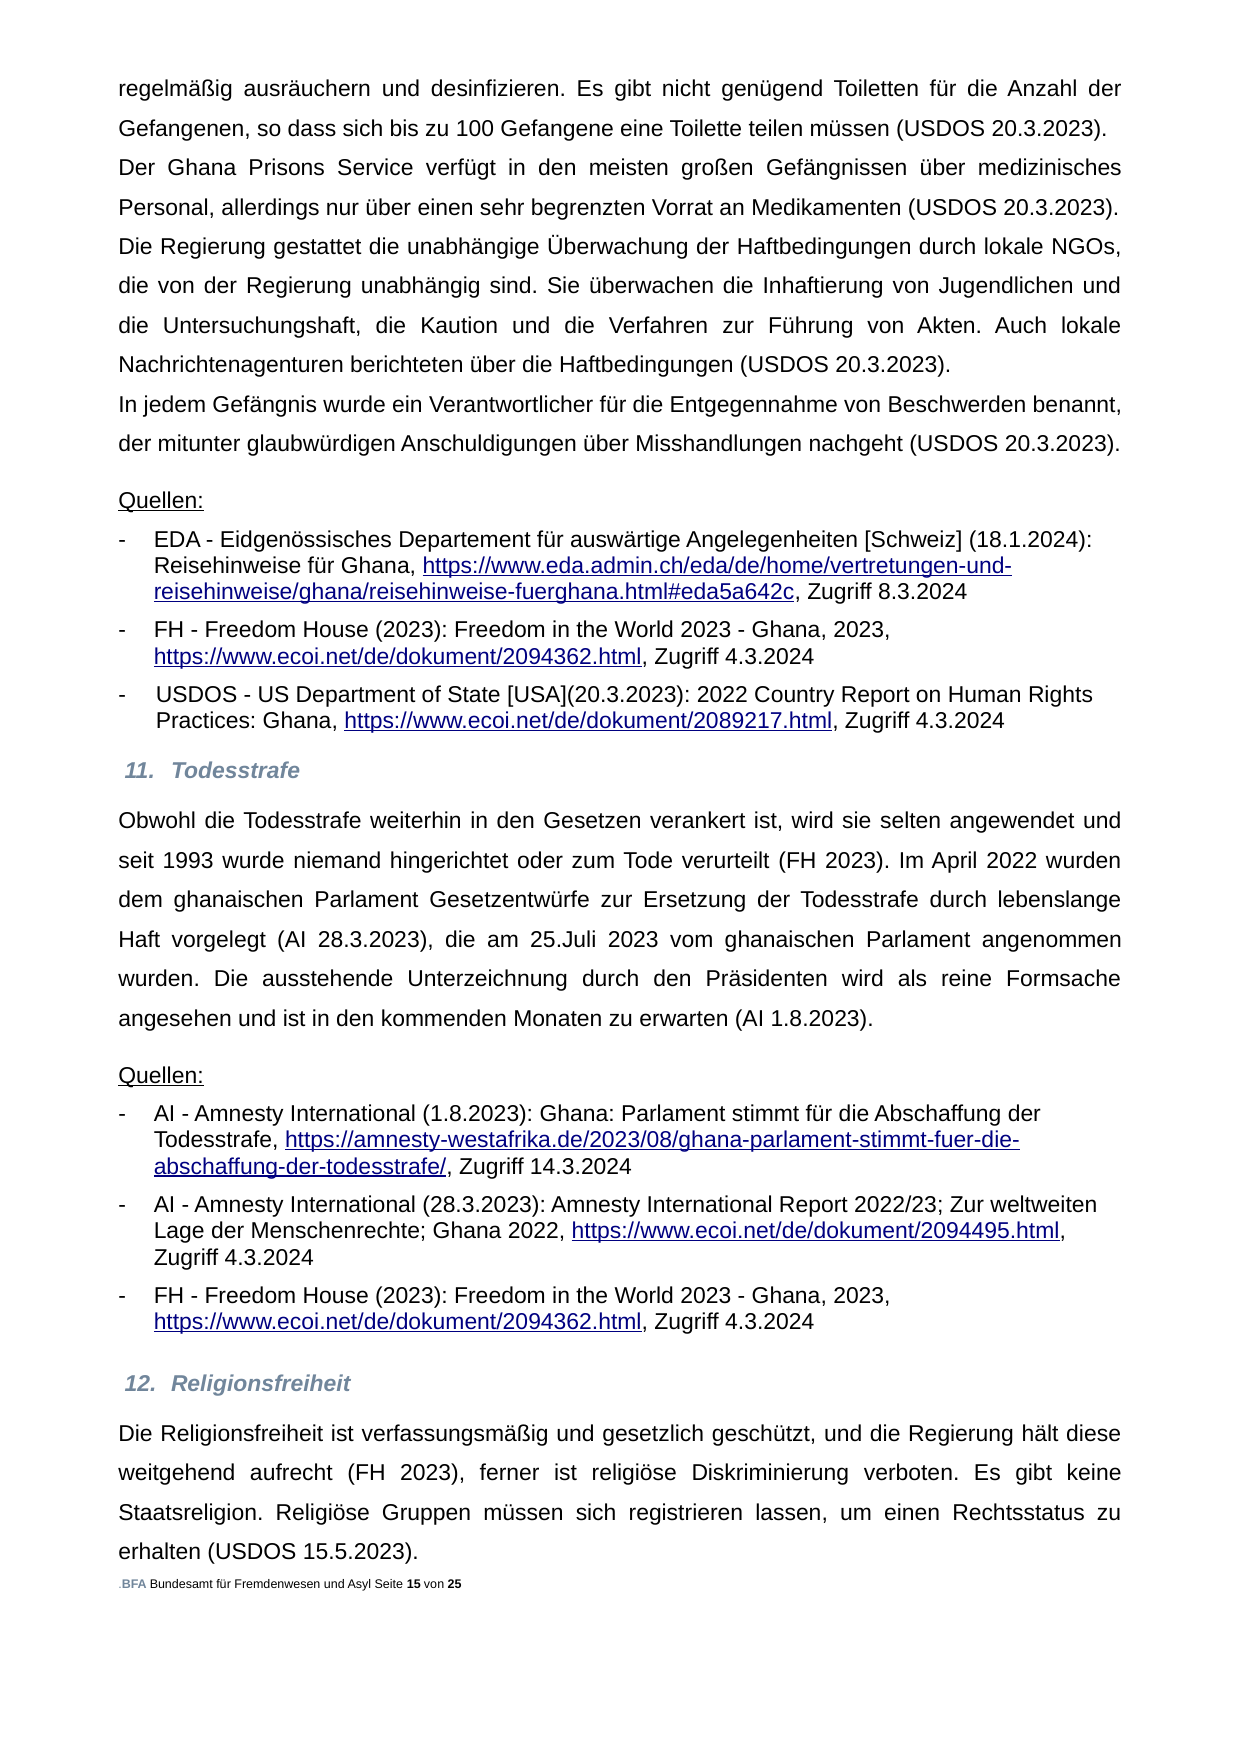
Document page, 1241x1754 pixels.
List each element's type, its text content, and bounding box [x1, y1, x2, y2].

list USDOS - US Department of State [USA](20.3.2023): 2022 Country Report on Human Rights Practices: Ghana, https://www.ecoi.net/de/dokument/2089217.html, Zugriff 4.3.2024 [118, 681, 1122, 734]
list EDA - Eidgenössisches Departement für auswärtige Angelegenheiten [Schweiz] (18.1.2024): Reisehinweise für Ghana, https://www.eda.admin.ch/eda/de/home/vertretungen-und-reisehinweise/ghana/reisehinweise-fuerghana.html#eda5a642c, Zugriff 8.3.2024 [118, 526, 1122, 605]
list AI - Amnesty International (28.3.2023): Amnesty International Report 2022/23; Zur weltweiten Lage der Menschenrechte; Ghana 2022, https://www.ecoi.net/de/dokument/2094495.html, Zugriff 4.3.2024 [118, 1191, 1122, 1270]
list FH - Freedom House (2023): Freedom in the World 2023 - Ghana, 2023, https://www.ecoi.net/de/dokument/2094362.html, Zugriff 4.3.2024 [118, 1282, 1122, 1334]
text In jedem Gefängnis wurde ein Verantwortlicher für die Entgegennahme von Beschwerden benannt, der mitunter glaubwürdigen Anschuldigungen über Misshandlungen nachgeht (USDOS 20.3.2023). [118, 391, 1122, 457]
text Quellen: [118, 487, 1122, 514]
subtitle Religionsfreiheit [118, 1370, 1112, 1396]
text Der Ghana Prisons Service verfügt in den meisten großen Gefängnissen über medizinisches Personal, allerdings nur über einen sehr begrenzten Vorrat an Medikamenten (USDOS 20.3.2023). [118, 154, 1122, 220]
text Die Regierung gestattet die unabhängige Überwachung der Haftbedingungen durch lokale NGOs, die von der Regierung unabhängig sind. Sie überwachen die Inhaftierung von Jugendlichen und die Untersuchungshaft, die Kaution und die Verfahren zur Führung von Akten. Auch lokale Nachrichtenagenturen berichteten über die Haftbedingungen (USDOS 20.3.2023). [118, 233, 1122, 378]
subtitle Todesstrafe [118, 757, 1112, 784]
list AI - Amnesty International (1.8.2023): Ghana: Parlament stimmt für die Abschaffung der Todesstrafe, https://amnesty-westafrika.de/2023/08/ghana-parlament-stimmt-fuer-die-abschaffung-der-todesstrafe/, Zugriff 14.3.2024 [118, 1100, 1122, 1179]
list FH - Freedom House (2023): Freedom in the World 2023 - Ghana, 2023, https://www.ecoi.net/de/dokument/2094362.html, Zugriff 4.3.2024 [118, 616, 1122, 669]
text Obwohl die Todesstrafe weiterhin in den Gesetzen verankert ist, wird sie selten angewendet und seit 1993 wurde niemand hingerichtet oder zum Tode verurteilt (FH 2023). Im April 2022 wurden dem ghanaischen Parlament Gesetzentwürfe zur Ersetzung der Todesstrafe durch lebenslange Haft vorgelegt (AI 28.3.2023), die am 25.Juli 2023 vom ghanaischen Parlament angenommen wurden. Die ausstehende Unterzeichnung durch den Präsidenten wird als reine Formsache angesehen und ist in den kommenden Monaten zu erwarten (AI 1.8.2023). [118, 807, 1122, 1031]
text Die Religionsfreiheit ist verfassungsmäßig und gesetzlich geschützt, und die Regierung hält diese weitgehend aufrecht (FH 2023), ferner ist religiöse Diskriminierung verboten. Es gibt keine Staatsreligion. Religiöse Gruppen müssen sich registrieren lassen, um einen Rechtsstatus zu erhalten (USDOS 15.5.2023). [118, 1420, 1122, 1564]
text regelmäßig ausräuchern und desinfizieren. Es gibt nicht genügend Toiletten für die Anzahl der Gefangenen, so dass sich bis zu 100 Gefangene eine Toilette teilen müssen (USDOS 20.3.2023). [118, 75, 1122, 141]
text Quellen: [118, 1062, 1122, 1088]
